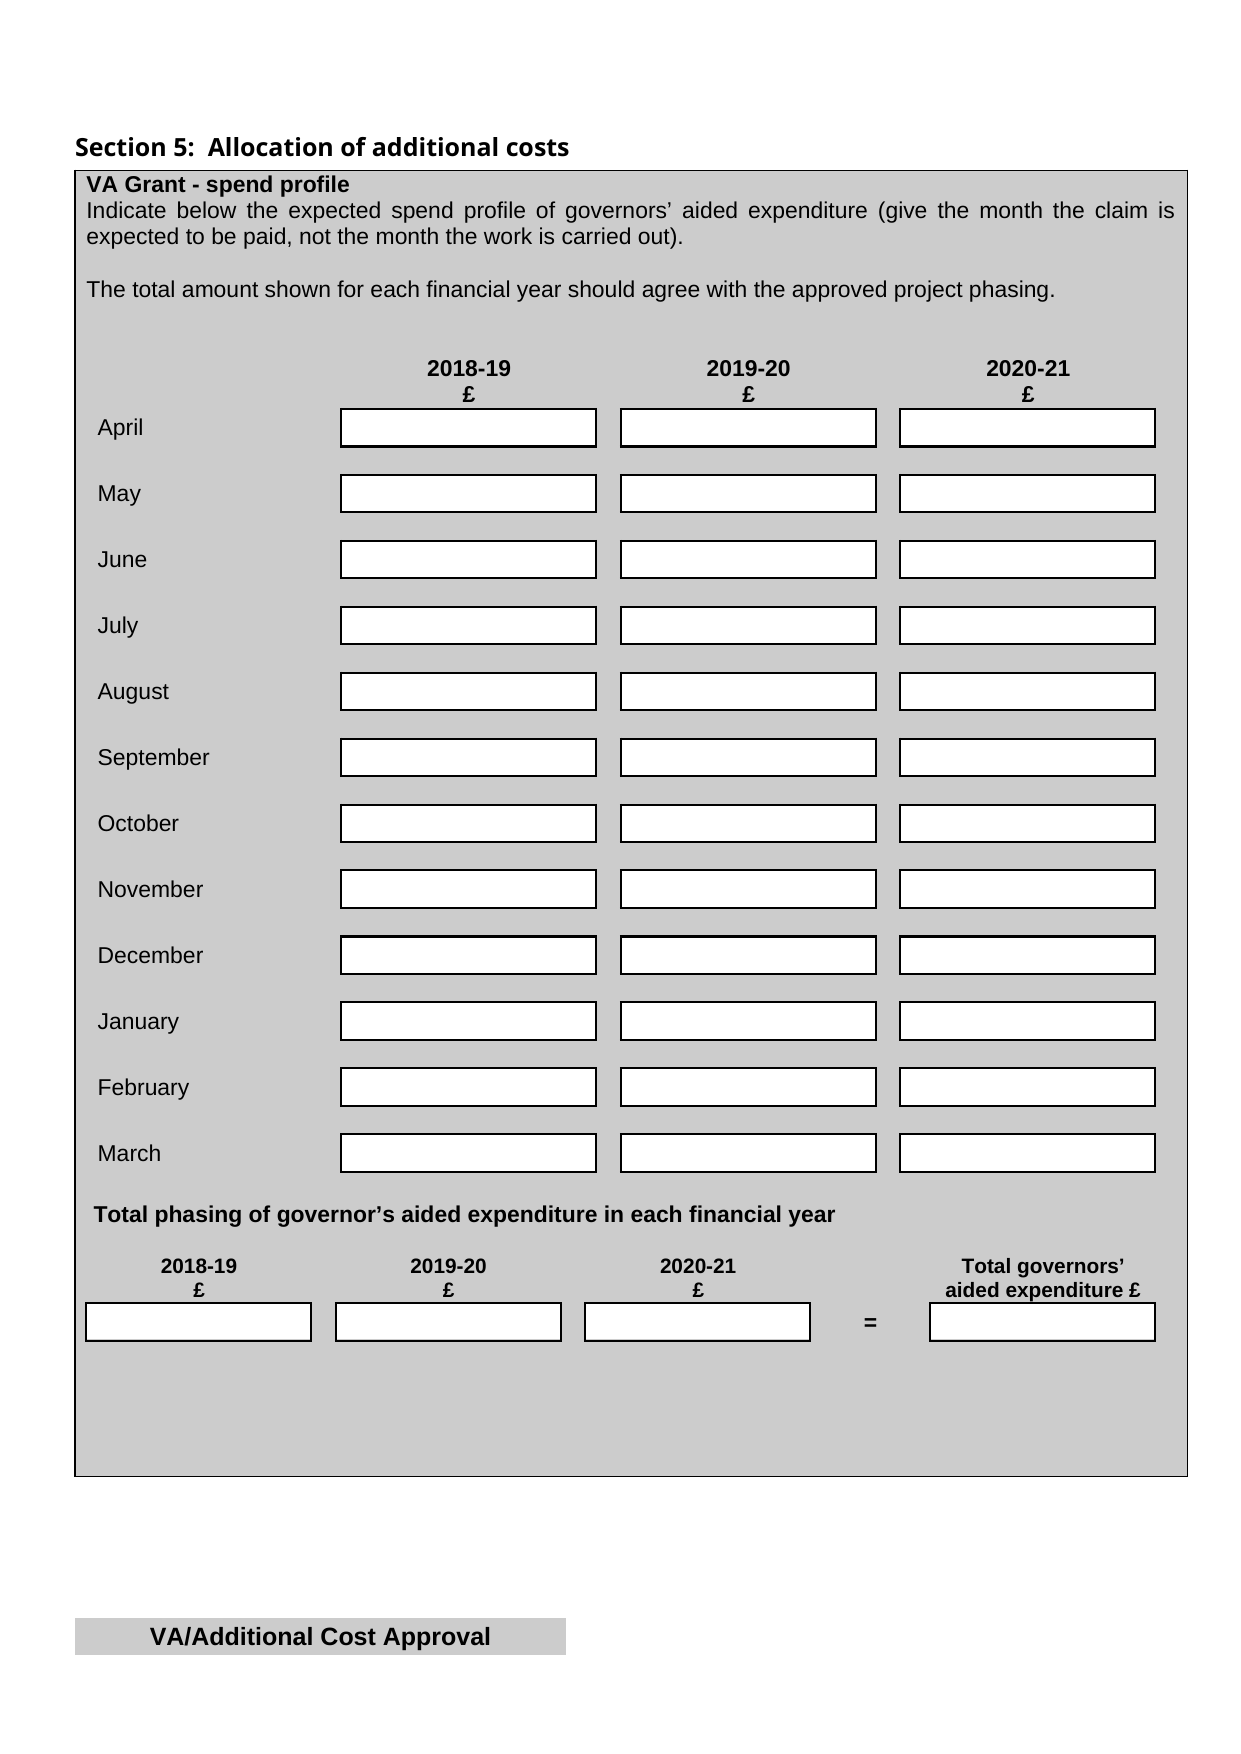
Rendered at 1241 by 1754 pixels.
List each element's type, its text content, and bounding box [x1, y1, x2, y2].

table_header [901, 674, 1154, 709]
table_header [311, 1254, 336, 1302]
table_header [877, 1002, 899, 1039]
table_header [597, 1002, 620, 1039]
table_cell [561, 1340, 585, 1368]
table_header August [86, 673, 340, 709]
table_header March [86, 1134, 340, 1171]
table_header [597, 1068, 620, 1105]
table_cell [585, 1342, 810, 1368]
table_header [622, 1069, 875, 1105]
table_header [342, 608, 595, 643]
table_header [877, 607, 899, 643]
table_header [810, 1254, 930, 1302]
table_cell [810, 1340, 930, 1368]
table_cell [311, 1340, 336, 1368]
table_header [597, 475, 620, 511]
table_header [877, 1134, 899, 1171]
table_cell [342, 410, 595, 445]
table_header [342, 674, 595, 709]
table_cell [562, 1302, 584, 1339]
table_header [622, 740, 875, 775]
table_cell [87, 1304, 310, 1339]
table_cell [901, 410, 1154, 445]
table_header [901, 1003, 1154, 1039]
table_header [342, 1069, 595, 1105]
table_header 2020-21 £ [900, 355, 1155, 408]
table_cell April [86, 409, 340, 445]
table_header [877, 673, 899, 709]
table_header [597, 936, 620, 973]
table_header [597, 870, 620, 907]
table_header [597, 805, 620, 841]
table_cell [86, 1342, 311, 1368]
table_header [901, 871, 1154, 907]
table_header [901, 806, 1154, 841]
table_header [901, 938, 1154, 973]
table_header [342, 740, 595, 775]
table_cell [622, 410, 875, 445]
table_header [342, 542, 595, 577]
table_header [877, 936, 899, 973]
table_header [622, 476, 875, 511]
table_header [597, 607, 620, 643]
table_header [877, 1068, 899, 1105]
table_header 2019-20 £ [336, 1254, 561, 1302]
table_header [901, 1069, 1154, 1105]
table_header [901, 1135, 1154, 1171]
table_header [597, 673, 620, 709]
table_cell [597, 409, 620, 445]
table_header [877, 805, 899, 841]
table_header [877, 475, 899, 511]
table_cell [312, 1302, 335, 1339]
table_header November [86, 870, 340, 907]
table_header December [86, 936, 340, 973]
table_header [901, 476, 1154, 511]
table_header [622, 938, 875, 973]
table_header [342, 938, 595, 973]
table_header [342, 1003, 595, 1039]
table_header [901, 542, 1154, 577]
table_header [901, 608, 1154, 643]
table_header 2018-19 £ [86, 1254, 311, 1302]
table_header [622, 871, 875, 907]
table_header [597, 541, 620, 577]
table_header [622, 608, 875, 643]
table_cell [337, 1304, 560, 1339]
table_header [876, 355, 900, 408]
table_header October [86, 805, 340, 841]
table_cell [931, 1304, 1154, 1339]
table_header [597, 1134, 620, 1171]
table_header [877, 870, 899, 907]
table_header [622, 1003, 875, 1039]
table_header September [86, 739, 340, 775]
table_header May [86, 475, 340, 511]
table_header [342, 476, 595, 511]
table_header [622, 1135, 875, 1171]
table_header [86, 355, 341, 408]
table_header 2020-21 £ [585, 1254, 810, 1302]
table_header [877, 739, 899, 775]
table_cell [930, 1342, 1155, 1368]
table_header [597, 739, 620, 775]
table_cell = [811, 1302, 929, 1339]
table_cell [336, 1342, 561, 1368]
table_header July [86, 607, 340, 643]
table_cell [877, 409, 899, 445]
table_header [561, 1254, 585, 1302]
table_header 2019-20 £ [621, 355, 876, 408]
table_header [622, 674, 875, 709]
table_header [901, 740, 1154, 775]
table_cell [586, 1304, 809, 1339]
table_header Total governors’ aided expenditure £ [930, 1254, 1155, 1302]
table_header June [86, 541, 340, 577]
subtitle Section 5: Allocation of additional costs [75, 129, 1165, 163]
table_header February [86, 1068, 340, 1105]
table_header [622, 542, 875, 577]
table_header January [86, 1002, 340, 1039]
table_header VA Grant - spend profile Indicate below the expected spend profile of governors’ aided expenditure (give the month the claim is expected to be paid, not the month the work is carried out). The total amount shown for each financial year should agree with the approved project phasing. Total phasing of governor’s aided expenditure in each financial year [76, 171, 1187, 1476]
table_header [342, 806, 595, 841]
table_header [596, 355, 621, 408]
table_header 2018-19 £ [341, 355, 596, 408]
table_header [622, 806, 875, 841]
table_header [342, 871, 595, 907]
table_header [342, 1135, 595, 1171]
table_header [877, 541, 899, 577]
